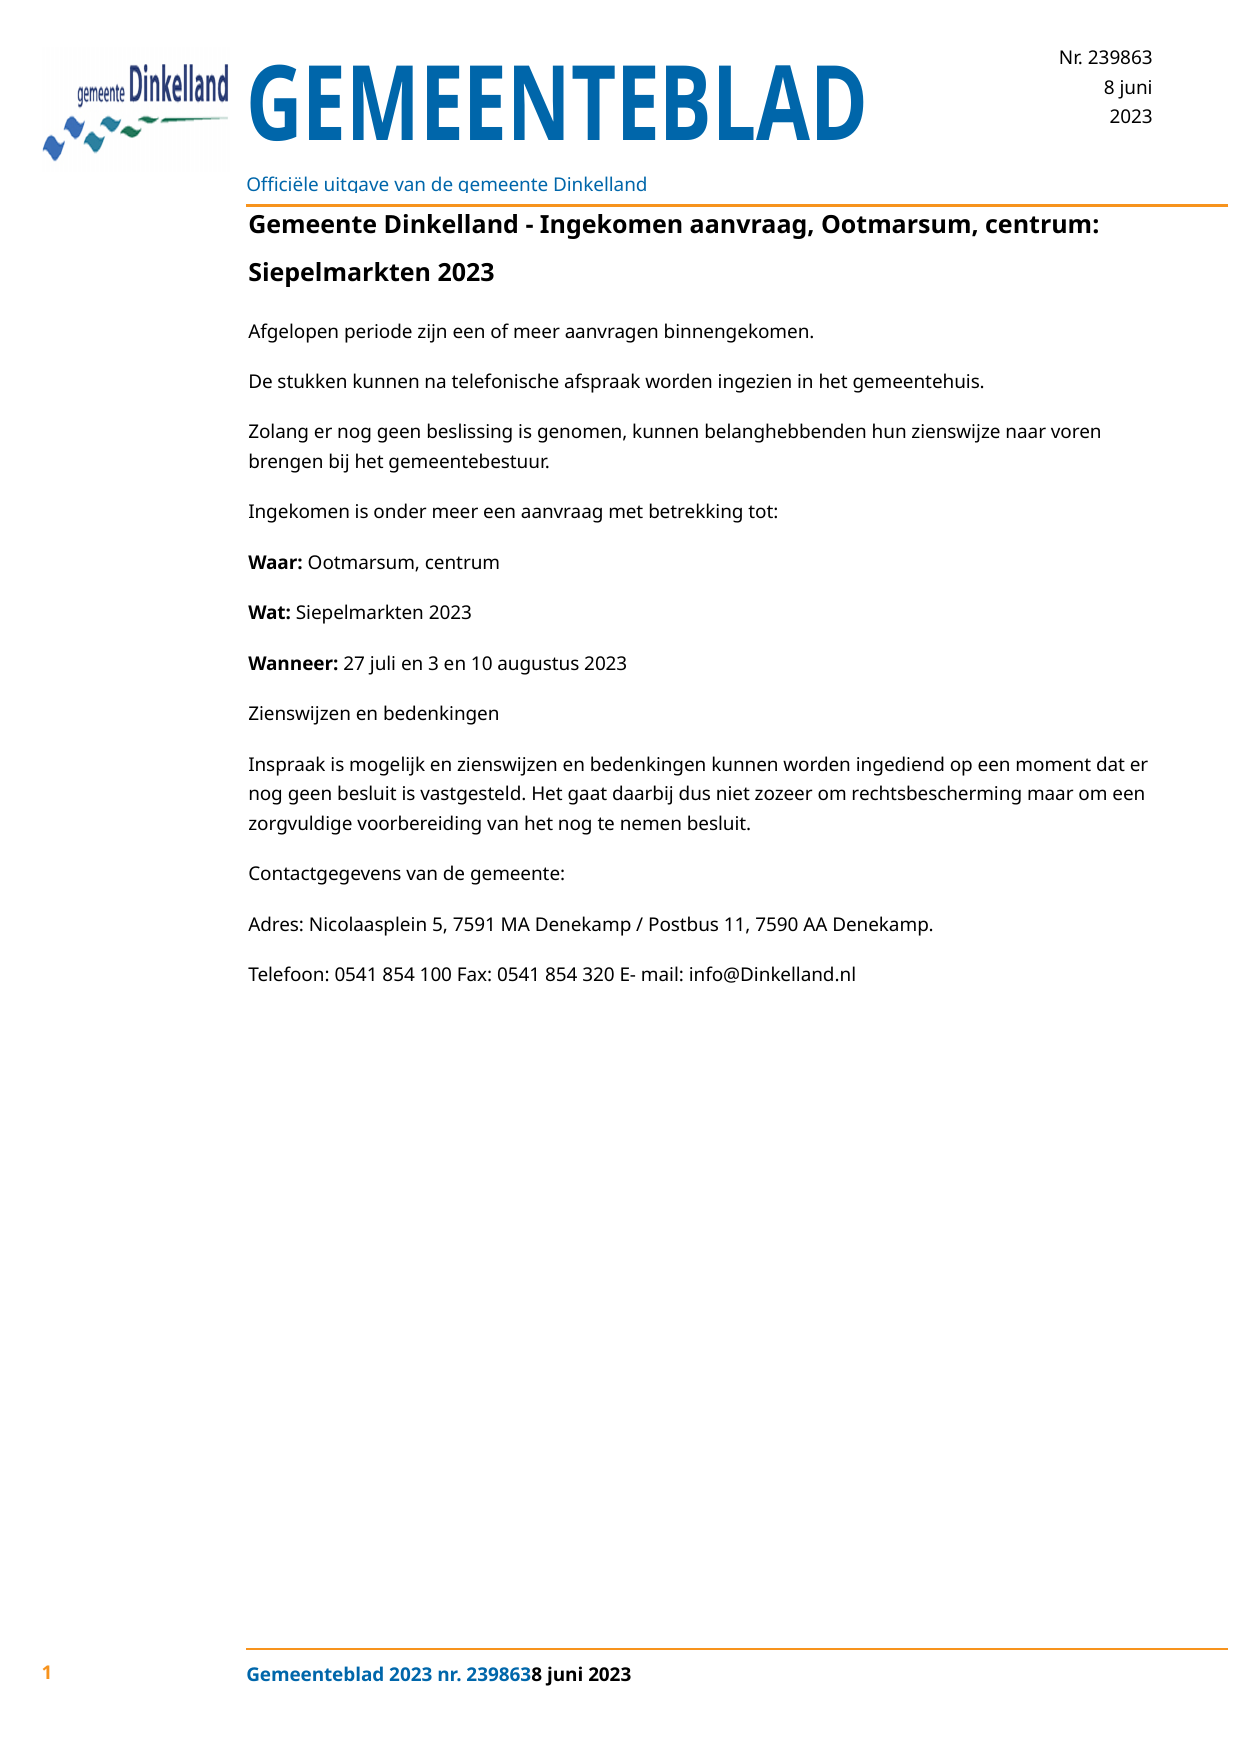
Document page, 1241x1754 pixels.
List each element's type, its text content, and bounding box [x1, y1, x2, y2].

text Wanneer: 27 juli en 3 en 10 augustus 2023 [248, 650, 1152, 676]
text Zienswijzen en bedenkingen [248, 700, 1152, 726]
text Wat: Siepelmarkten 2023 [248, 599, 1152, 625]
text Inspraak is mogelijk en zienswijzen en bedenkingen kunnen worden ingediend op een moment dat er nog geen besluit is vastgesteld. Het gaat daarbij dus niet zozeer om rechtsbescherming maar om een zorgvuldige voorbereiding van het nog te nemen besluit. [248, 751, 1152, 836]
text Adres: Nicolaasplein 5, 7591 MA Denekamp / Postbus 11, 7590 AA Denekamp. [248, 911, 1152, 937]
text Waar: Ootmarsum, centrum [248, 549, 1152, 575]
text Contactgegevens van de gemeente: [248, 860, 1152, 886]
text Zolang er nog geen beslissing is genomen, kunnen belanghebbenden hun zienswijze naar voren brengen bij het gemeentebestuur. [248, 419, 1152, 474]
text Gemeente Dinkelland - Ingekomen aanvraag, Ootmarsum, centrum: Siepelmarkten 2023 [248, 207, 1152, 288]
text De stukken kunnen na telefonische afspraak worden ingezien in het gemeentehuis. [248, 368, 1152, 394]
picture [41, 47, 231, 172]
text Afgelopen periode zijn een of meer aanvragen binnengekomen. [248, 318, 1152, 344]
text Telefoon: 0541 854 100 Fax: 0541 854 320 E- mail: info@Dinkelland.nl [248, 961, 1152, 987]
text Ingekomen is onder meer een aanvraag met betrekking tot: [248, 499, 1152, 524]
